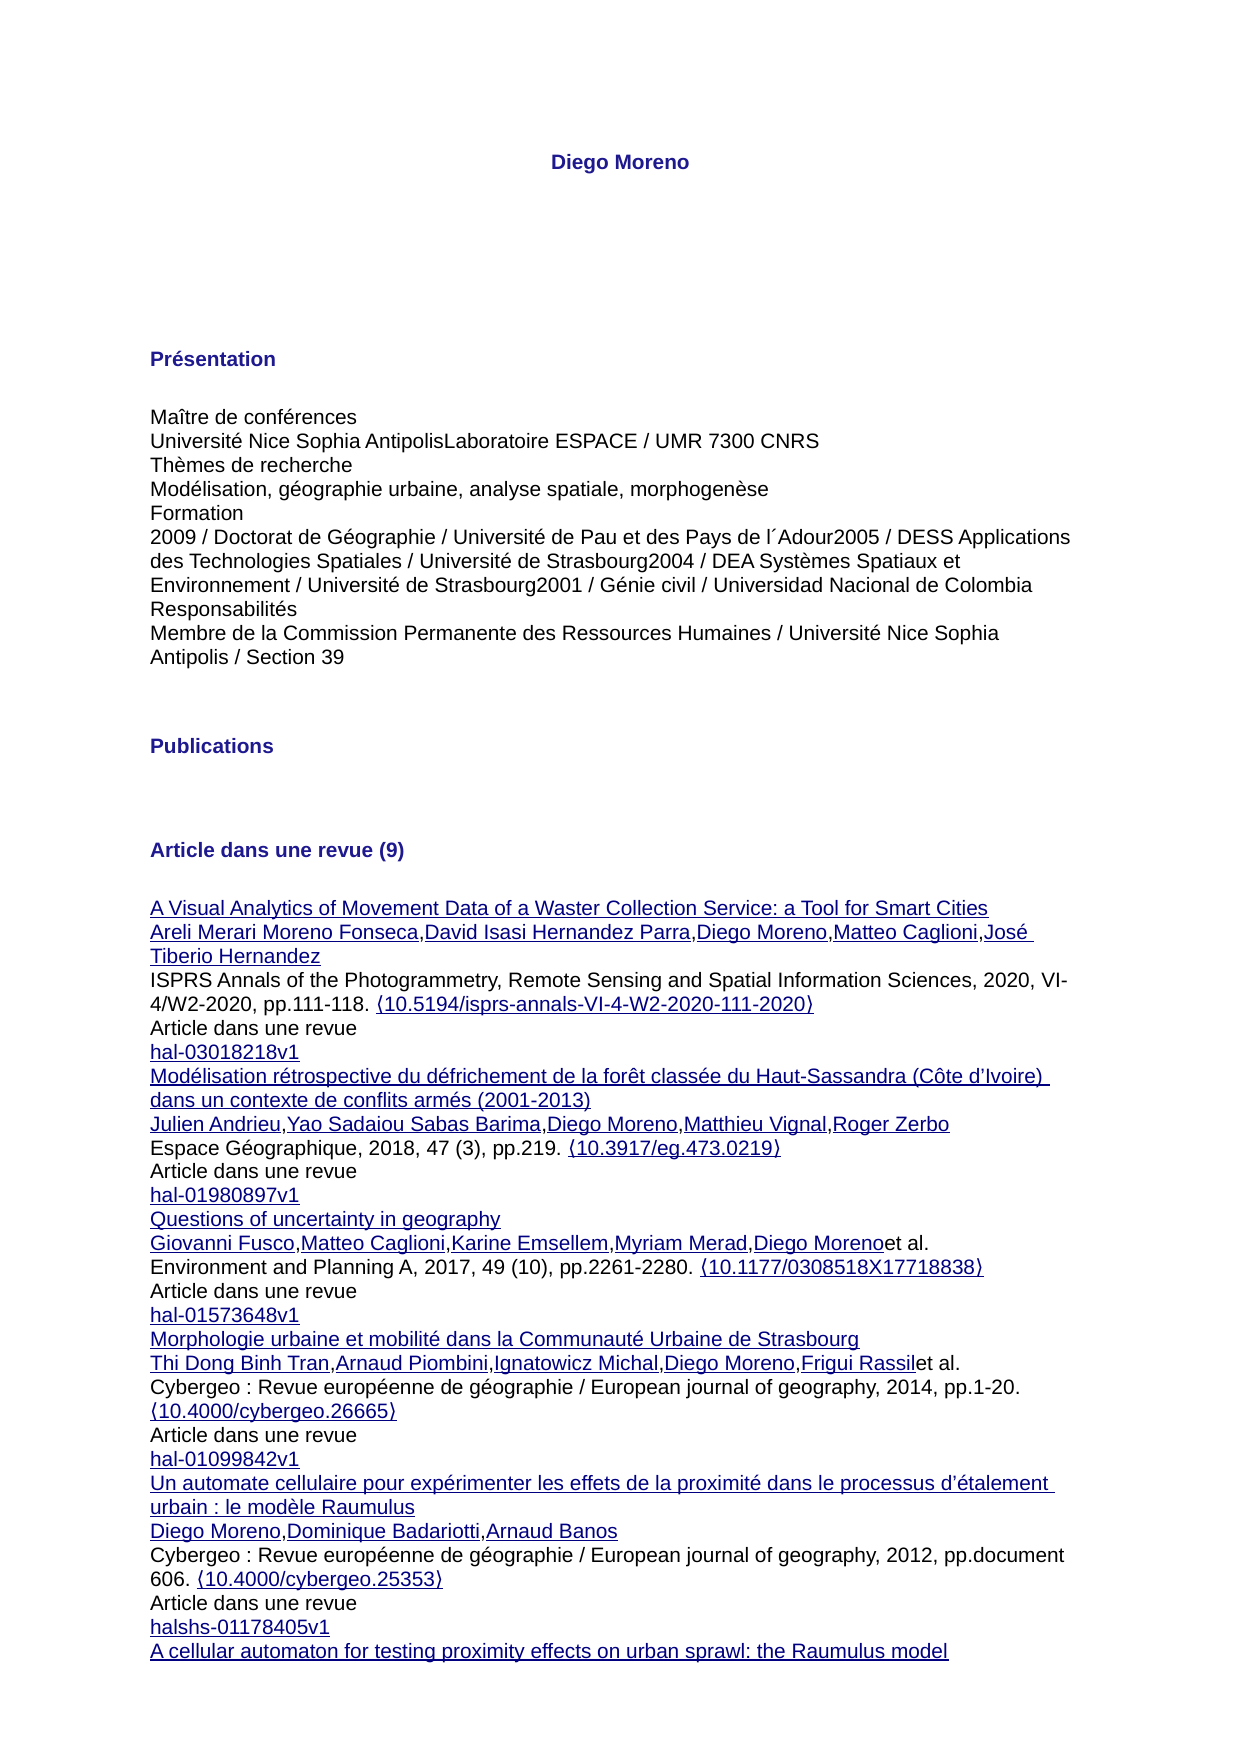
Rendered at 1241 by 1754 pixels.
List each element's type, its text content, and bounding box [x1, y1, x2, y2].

subtitle Thèmes de recherche [150, 453, 1090, 477]
table_cell Modélisation rétrospective du défrichement de la forêt classée du Haut-Sassandra (Côte d’Ivoire) dans un contexte de conflits armés (2001-2013) Julien Andrieu,Yao Sadaiou Sabas Barima,Diego Moreno,Matthieu Vignal,Roger Zerbo Espace Géographique, 2018, 47 (3), pp.219. ⟨10.3917/eg.473.0219⟩ Article dans une revue hal-01980897v1 [150, 1064, 1090, 1207]
text Modélisation, géographie urbaine, analyse spatiale, morphogenèse [150, 477, 1090, 501]
subtitle Diego Moreno [150, 150, 1090, 174]
subtitle Responsabilités [150, 597, 1090, 621]
subtitle Formation [150, 501, 1090, 525]
table_cell Un automate cellulaire pour expérimenter les effets de la proximité dans le processus d’étalement urbain : le modèle Raumulus Diego Moreno,Dominique Badariotti,Arnaud Banos Cybergeo : Revue européenne de géographie / European journal of geography, 2012, pp.document 606. ⟨10.4000/cybergeo.25353⟩ Article dans une revue halshs-01178405v1 [150, 1471, 1090, 1638]
subtitle Présentation [150, 347, 1090, 371]
text 2009 / Doctorat de Géographie / Université de Pau et des Pays de l´Adour2005 / DESS Applications des Technologies Spatiales / Université de Strasbourg2004 / DEA Systèmes Spatiaux et Environnement / Université de Strasbourg2001 / Génie civil / Universidad Nacional de Colombia [150, 525, 1090, 597]
table_header A Visual Analytics of Movement Data of a Waster Collection Service: a Tool for Smart Cities Areli Merari Moreno Fonseca,David Isasi Hernandez Parra,Diego Moreno,Matteo Caglioni,José Tiberio Hernandez ISPRS Annals of the Photogrammetry, Remote Sensing and Spatial Information Sciences, 2020, VI-4/W2-2020, pp.111-118. ⟨10.5194/isprs-annals-VI-4-W2-2020-111-2020⟩ Article dans une revue hal-03018218v1 [150, 896, 1090, 1063]
text Membre de la Commission Permanente des Ressources Humaines / Université Nice Sophia Antipolis / Section 39 [150, 621, 1090, 669]
subtitle Article dans une revue (9) [150, 837, 1090, 861]
subtitle Maître de conférences [150, 405, 1090, 429]
table_cell Morphologie urbaine et mobilité dans la Communauté Urbaine de Strasbourg Thi Dong Binh Tran,Arnaud Piombini,Ignatowicz Michal,Diego Moreno,Frigui Rassilet al. Cybergeo : Revue européenne de géographie / European journal of geography, 2014, pp.1-20. ⟨10.4000/cybergeo.26665⟩ Article dans une revue hal-01099842v1 [150, 1327, 1090, 1471]
table_cell Questions of uncertainty in geography Giovanni Fusco,Matteo Caglioni,Karine Emsellem,Myriam Merad,Diego Morenoet al. Environment and Planning A, 2017, 49 (10), pp.2261-2280. ⟨10.1177/0308518X17718838⟩ Article dans une revue hal-01573648v1 [150, 1207, 1090, 1327]
subtitle Publications [150, 734, 1090, 758]
text Université Nice Sophia AntipolisLaboratoire ESPACE / UMR 7300 CNRS [150, 429, 1090, 453]
table_cell A cellular automaton for testing proximity effects on urban sprawl: the Raumulus model [150, 1639, 1090, 1662]
